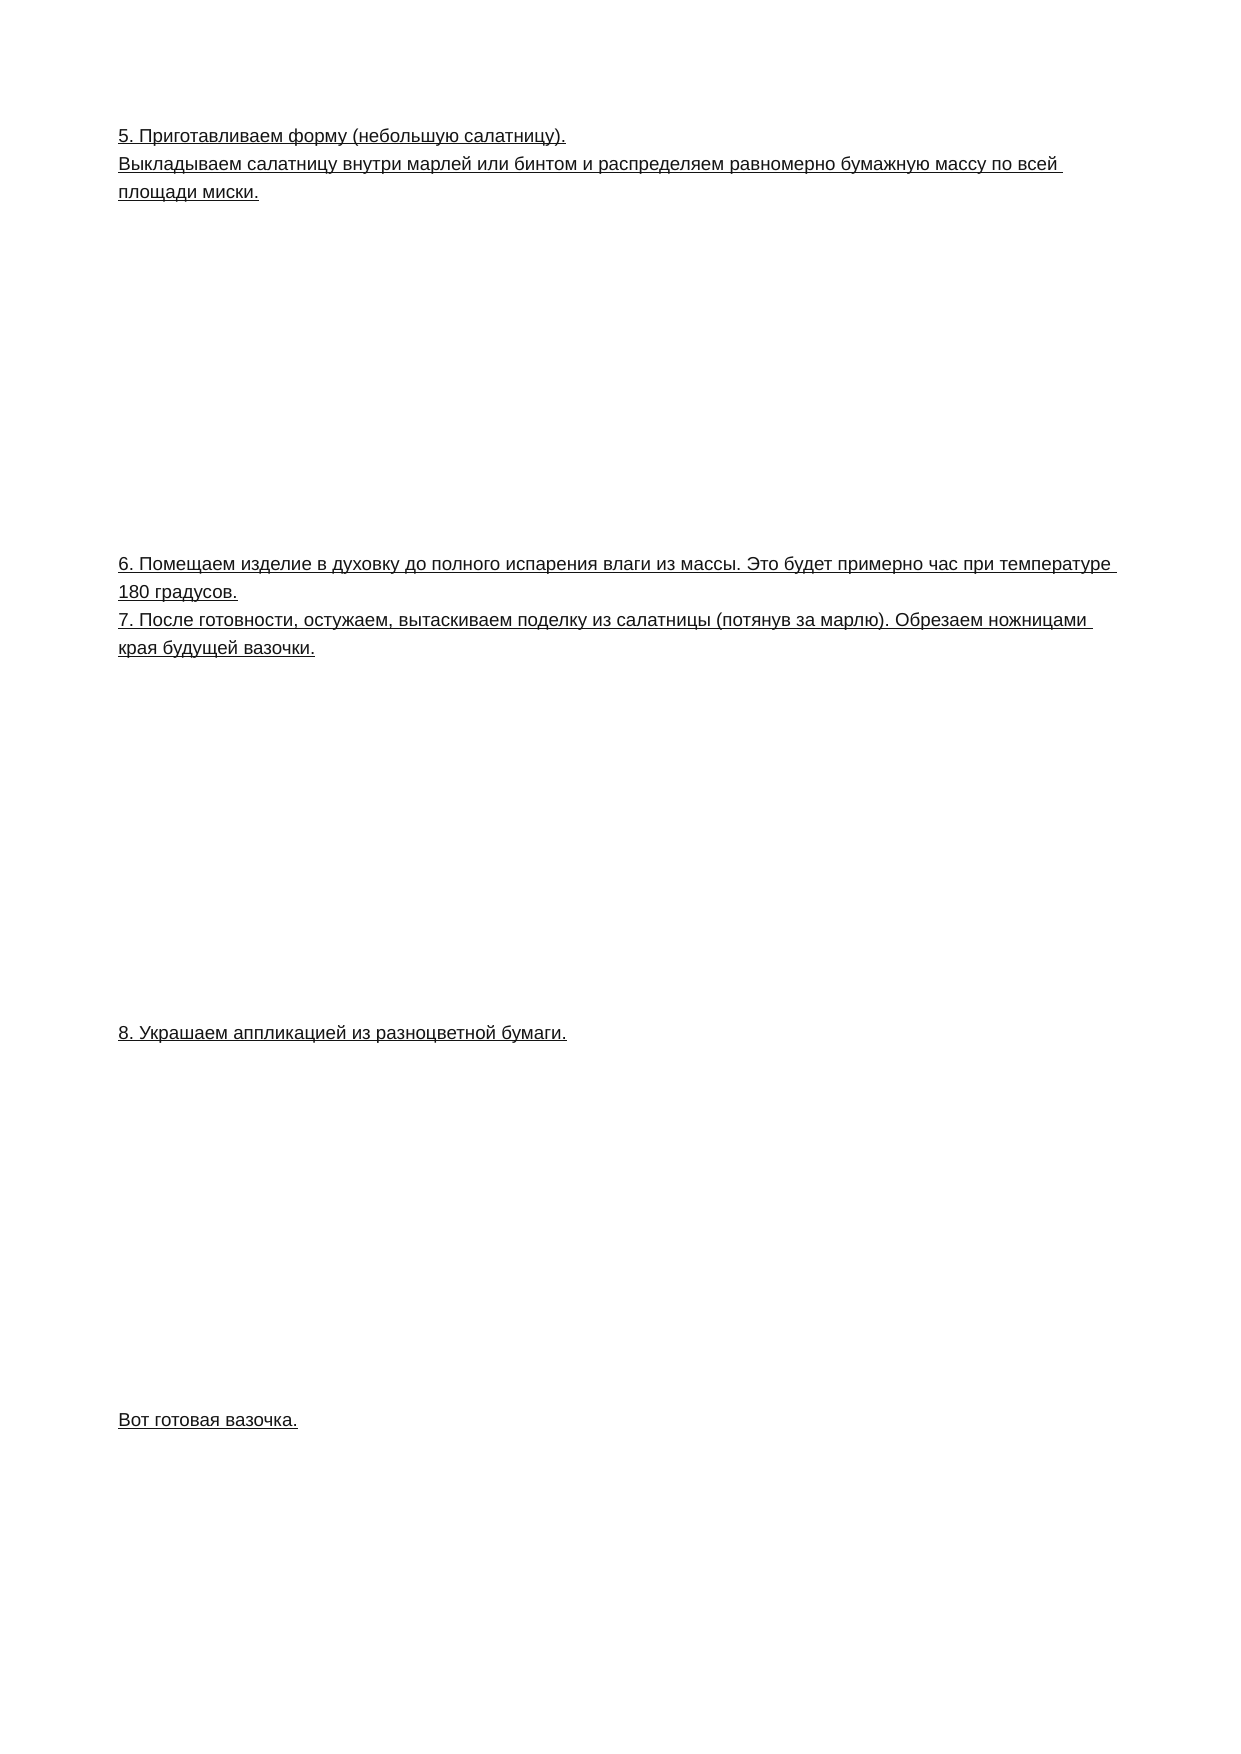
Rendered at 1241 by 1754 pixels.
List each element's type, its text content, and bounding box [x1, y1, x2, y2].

table_header [118, 659, 1072, 1007]
table_header [118, 203, 1072, 538]
text 5. Приготавливаем форму (небольшую салатницу). Выкладываем салатницу внутри марлей или бинтом и распределяем равномерно бумажную массу по всей площади миски. [118, 118, 1122, 202]
text 6. Помещаем изделие в духовку до полного испарения влаги из массы. Это будет примерно час при температуре 180 градусов. 7. После готовности, остужаем, вытаскиваем поделку из салатницы (потянув за марлю). Обрезаем ножницами края будущей вазочки. [118, 546, 1122, 659]
table_header [118, 1043, 1072, 1395]
text 8. Украшаем аппликацией из разноцветной бумаги. [118, 1015, 1122, 1043]
text Вот готовая вазочка. [118, 1402, 1122, 1431]
